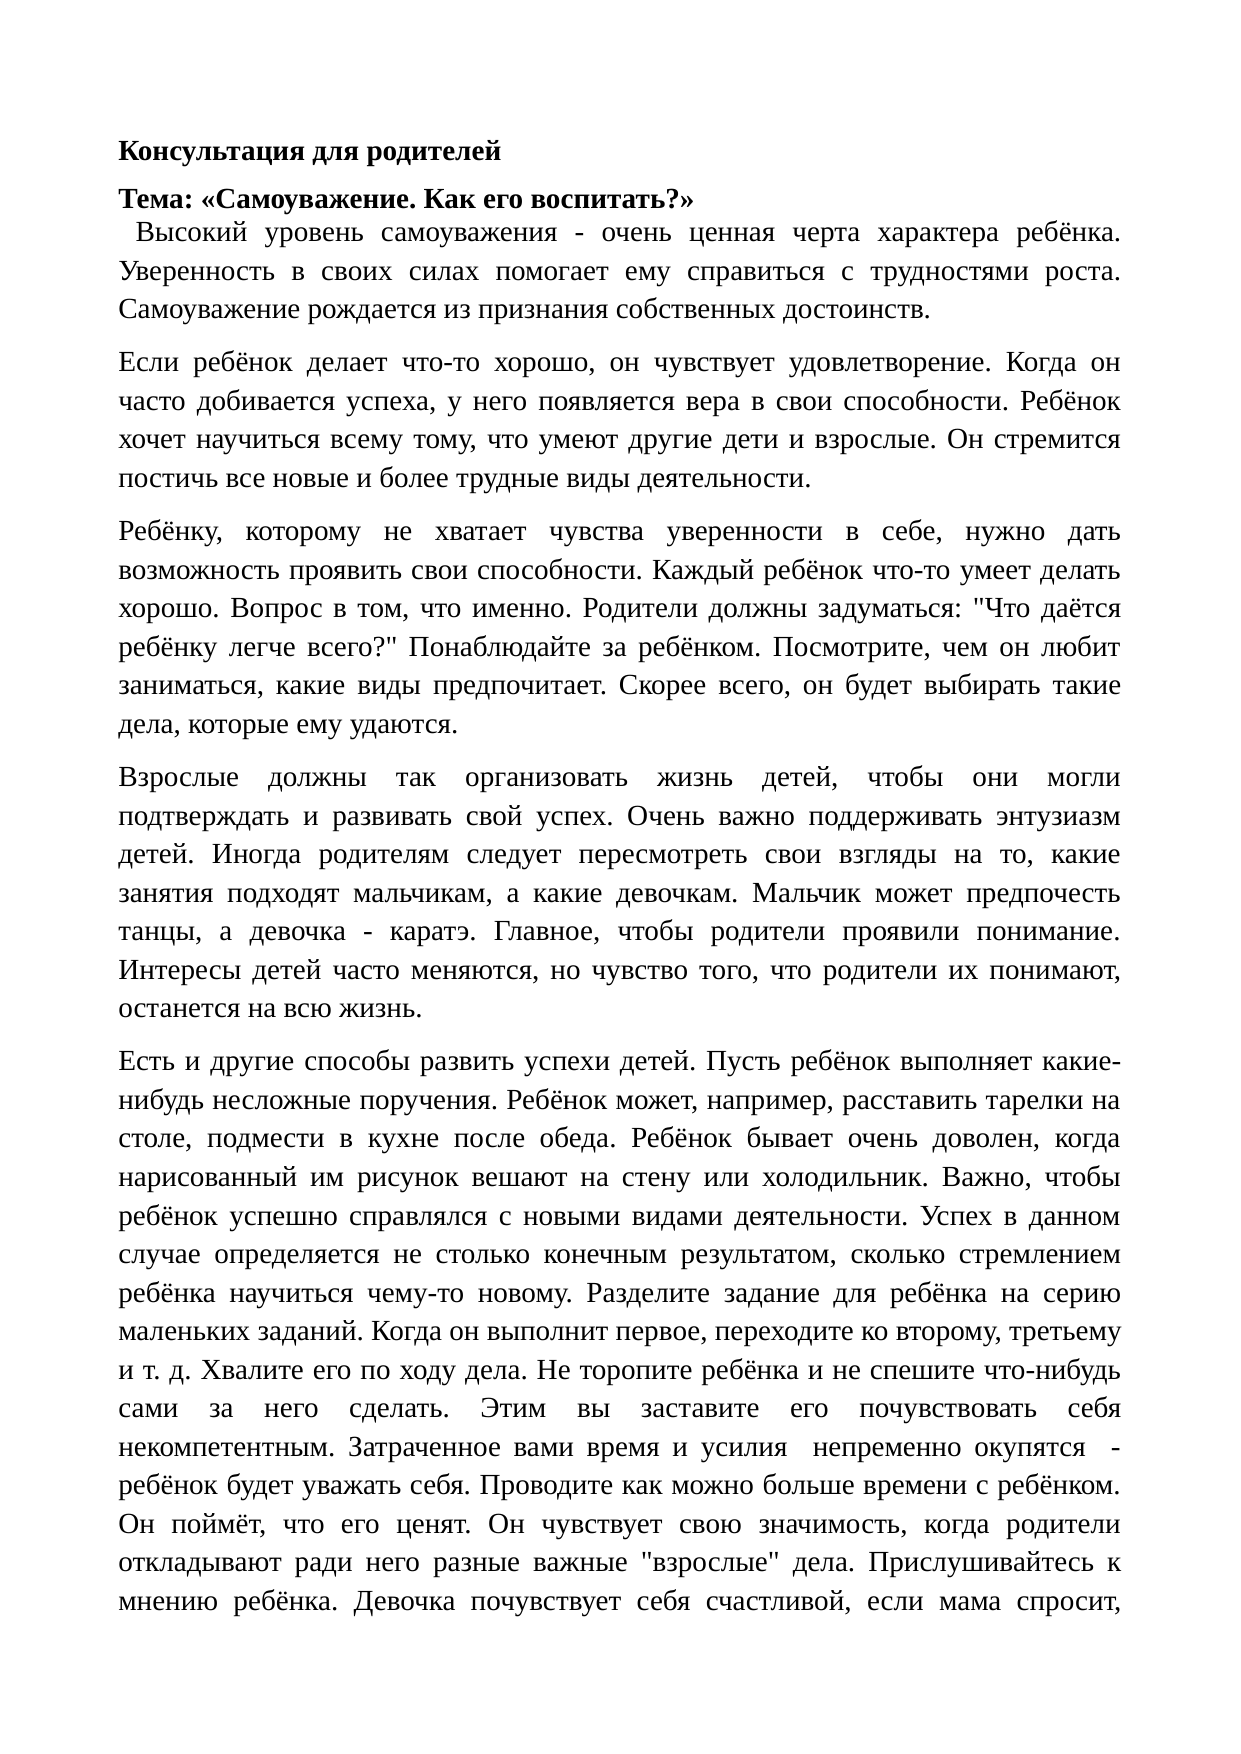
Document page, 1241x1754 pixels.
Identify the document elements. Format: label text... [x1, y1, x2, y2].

text Если ребёнок делает что-то хорошо, он чувствует удовлетворение. Когда он часто добивается успеха, у него появляется вера в свои способности. Ребёнок хочет научиться всему тому, что умеют другие дети и взрослые. Он стремится постичь все новые и более трудные виды деятельности. [118, 344, 1122, 494]
text Высокий уровень самоуважения - очень ценная черта характера ребёнка. Уверенность в своих силах помогает ему справиться с трудностями роста. Самоуважение рождается из признания собственных достоинств. [118, 214, 1122, 325]
text Ребёнку, которому не хватает чувства уверенности в себе, нужно дать возможность проявить свои способности. Каждый ребёнок что-то умеет делать хорошо. Вопрос в том, что именно. Родители должны задуматься: "Что даётся ребёнку легче всего?" Понаблюдайте за ребёнком. Посмотрите, чем он любит заниматься, какие виды предпочитает. Скорее всего, он будет выбирать такие дела, которые ему удаются. [118, 513, 1122, 739]
text Есть и другие способы развить успехи детей. Пусть ребёнок выполняет какие-нибудь несложные поручения. Ребёнок может, например, расставить тарелки на столе, подмести в кухне после обеда. Ребёнок бывает очень доволен, когда нарисованный им рисунок вешают на стену или холодильник. Важно, чтобы ребёнок успешно справлялся с новыми видами деятельности. Успех в данном случае определяется не столько конечным результатом, сколько стремлением ребёнка научиться чему-то новому. Разделите задание для ребёнка на серию маленьких заданий. Когда он выполнит первое, переходите ко второму, третьему и т. д. Хвалите его по ходу дела. Не торопите ребёнка и не спешите что-нибудь сами за него сделать. Этим вы заставите его почувствовать себя некомпетентным. Затраченное вами время и усилия непременно окупятся - ребёнок будет уважать себя. Проводите как можно больше времени с ребёнком. Он поймёт, что его ценят. Он чувствует свою значимость, когда родители откладывают ради него разные важные "взрослые" дела. Прислушивайтесь к мнению ребёнка. Девочка почувствует себя счастливой, если мама спросит, [118, 1043, 1122, 1617]
subtitle Консультация для родителей [118, 133, 1122, 166]
text Взрослые должны так организовать жизнь детей, чтобы они могли подтверждать и развивать свой успех. Очень важно поддерживать энтузиазм детей. Иногда родителям следует пересмотреть свои взгляды на то, какие занятия подходят мальчикам, а какие девочкам. Мальчик может предпочесть танцы, а девочка - каратэ. Главное, чтобы родители проявили понимание. Интересы детей часто меняются, но чувство того, что родители их понимают, останется на всю жизнь. [118, 759, 1122, 1024]
subtitle Тема: «Самоуважение. Как его воспитать?» [118, 181, 1122, 214]
